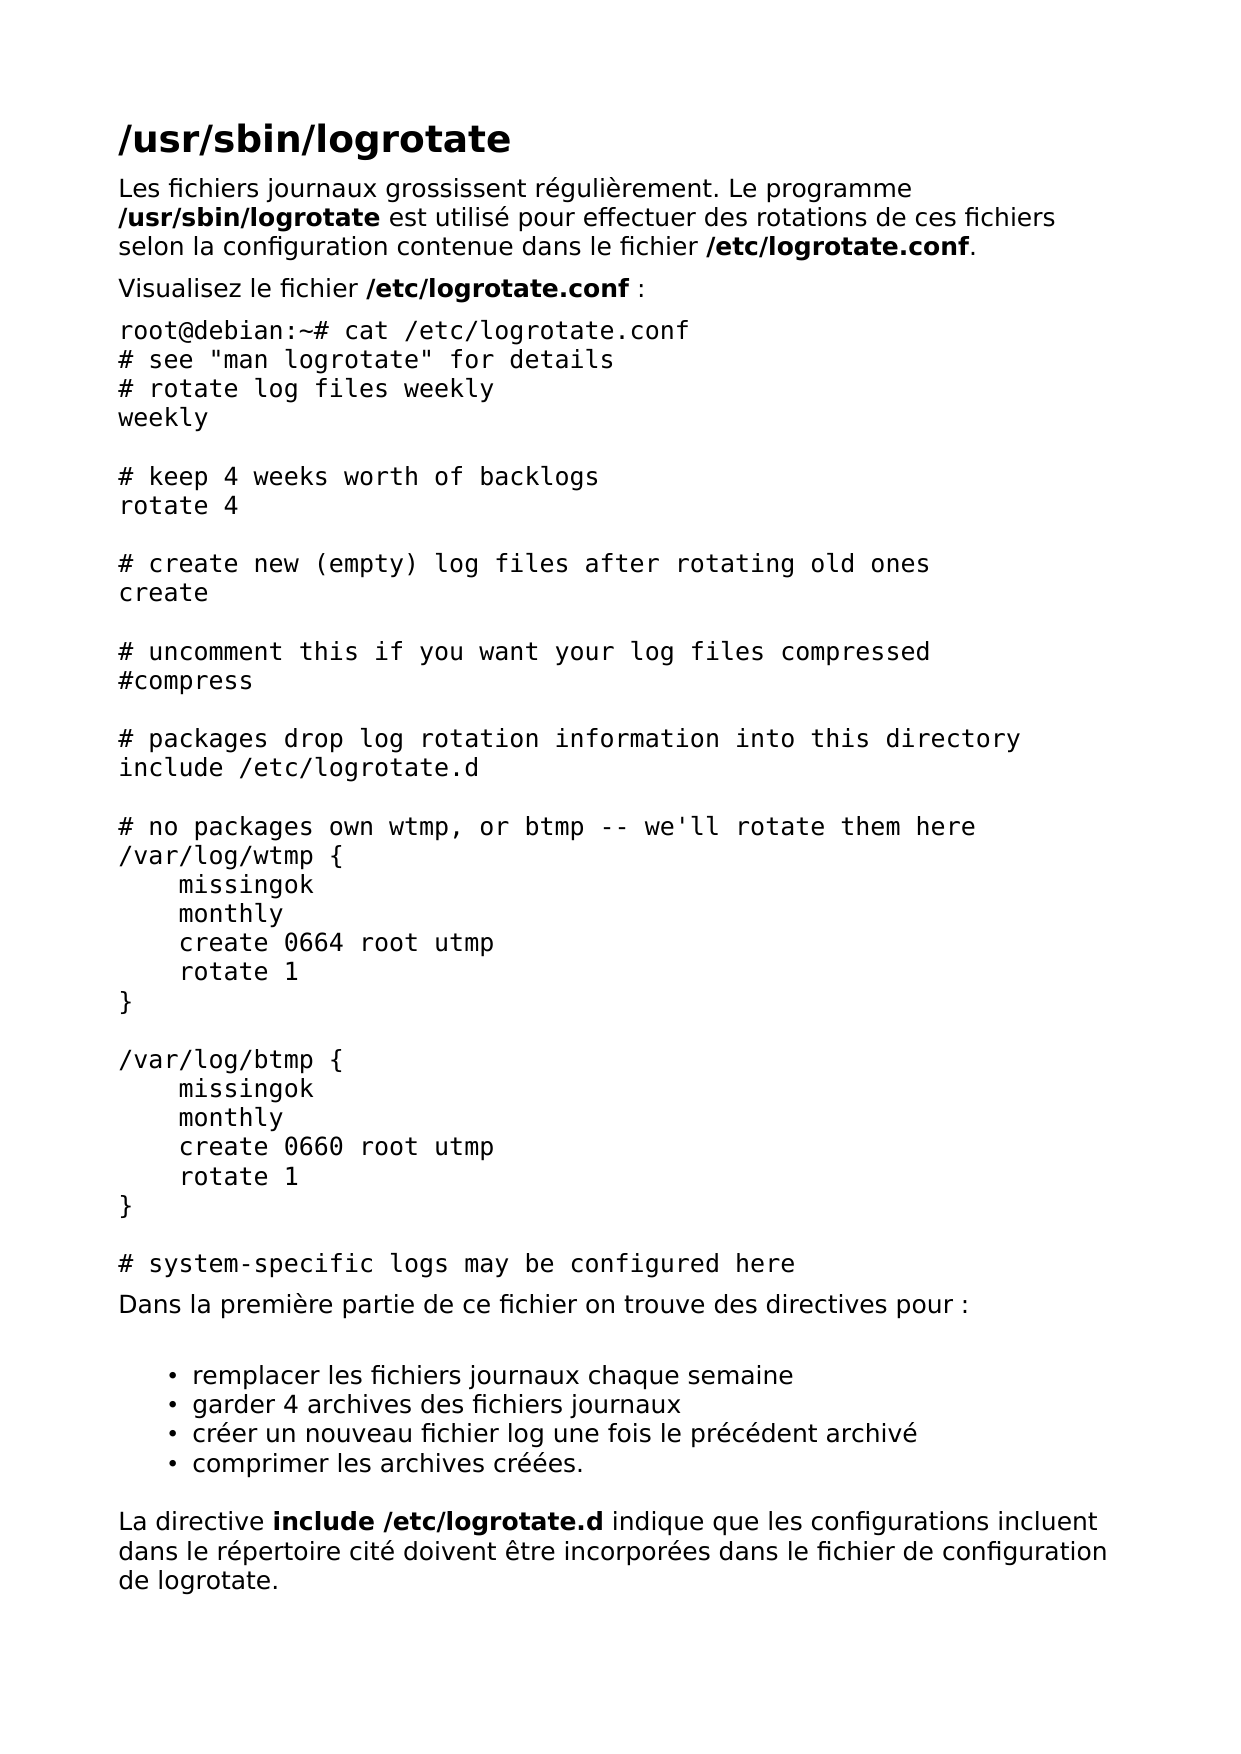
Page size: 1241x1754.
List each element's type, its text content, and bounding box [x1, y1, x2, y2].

list remplacer les fichiers journaux chaque semaine [177, 1361, 1122, 1391]
list créer un nouveau fichier log une fois le précédent archivé [177, 1420, 1122, 1449]
list comprimer les archives créées. [177, 1449, 1122, 1478]
list garder 4 archives des fichiers journaux [177, 1391, 1122, 1420]
text Dans la première partie de ce fichier on trouve des directives pour : [118, 1290, 1122, 1319]
text Visualisez le fichier /etc/logrotate.conf : [118, 274, 1122, 303]
text root@debian:~# cat /etc/logrotate.conf # see "man logrotate" for details # rotate log files weekly weekly # keep 4 weeks worth of backlogs rotate 4 # create new (empty) log files after rotating old ones create # uncomment this if you want your log files compressed #compress # packages drop log rotation information into this directory include /etc/logrotate.d # no packages own wtmp, or btmp -- we'll rotate them here /var/log/wtmp { missingok monthly create 0664 root utmp rotate 1 } /var/log/btmp { missingok monthly create 0660 root utmp rotate 1 } # system-specific logs may be configured here [118, 316, 1122, 1278]
subtitle /usr/sbin/logrotate [118, 118, 1122, 162]
text Les fichiers journaux grossissent régulièrement. Le programme /usr/sbin/logrotate est utilisé pour effectuer des rotations de ces fichiers selon la configuration contenue dans le fichier /etc/logrotate.conf. [118, 174, 1122, 262]
text La directive include /etc/logrotate.d indique que les configurations incluent dans le répertoire cité doivent être incorporées dans le fichier de configuration de logrotate. [118, 1507, 1122, 1595]
